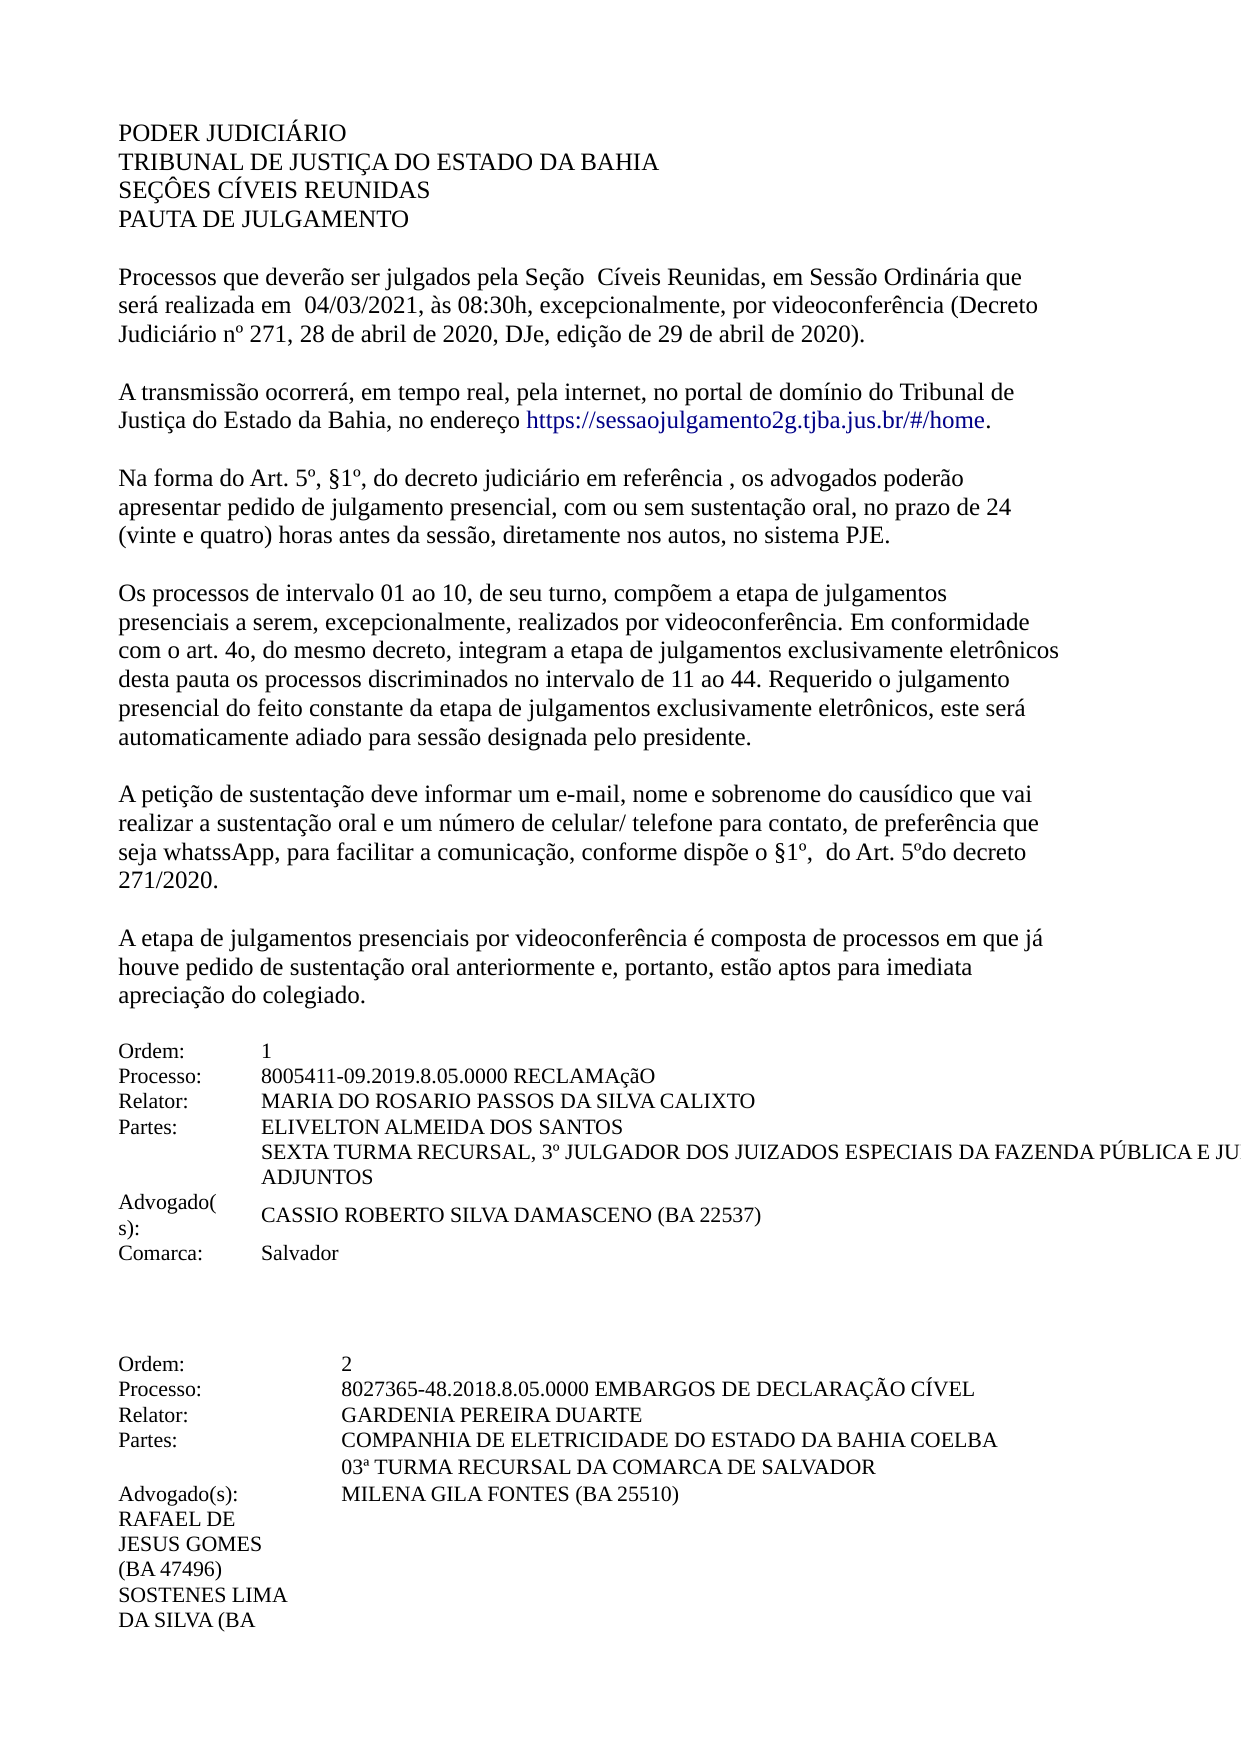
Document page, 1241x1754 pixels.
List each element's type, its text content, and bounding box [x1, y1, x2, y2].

table_cell Processo: [118, 1063, 261, 1088]
table_cell 8027365-48.2018.8.05.0000 EMBARGOS DE DECLARAÇÃO CÍVEL [341, 1376, 1240, 1402]
table_cell Partes: [118, 1427, 341, 1452]
table_cell [118, 1139, 261, 1189]
table_cell 03ª TURMA RECURSAL DA COMARCA DE SALVADOR [341, 1452, 1240, 1481]
text SEÇÔES CÍVEIS REUNIDAS [118, 176, 1059, 204]
table_cell Salvador [261, 1240, 1240, 1265]
table_cell Advogado(s): [118, 1189, 261, 1240]
table_cell COMPANHIA DE ELETRICIDADE DO ESTADO DA BAHIA COELBA [341, 1427, 1240, 1452]
text PODER JUDICIÁRIO [118, 118, 1059, 147]
table_cell MARIA DO ROSARIO PASSOS DA SILVA CALIXTO [261, 1089, 1240, 1114]
table_cell [341, 1506, 1240, 1582]
text Os processos de intervalo 01 ao 10, de seu turno, compõem a etapa de julgamentos presenciais a serem, excepcionalmente, realizados por videoconferência. Em conformidade com o art. 4o, do mesmo decreto, integram a etapa de julgamentos exclusivamente eletrônicos desta pauta os processos discriminados no intervalo de 11 ao 44. Requerido o julgamento presencial do feito constante da etapa de julgamentos exclusivamente eletrônicos, este será automaticamente adiado para sessão designada pelo presidente. [118, 578, 1059, 751]
table_cell 8005411-09.2019.8.05.0000 RECLAMAçãO [261, 1063, 1240, 1088]
table_cell [341, 1582, 1240, 1632]
table_cell ELIVELTON ALMEIDA DOS SANTOS [261, 1114, 1240, 1139]
table_cell Comarca: [118, 1240, 261, 1265]
table_cell SEXTA TURMA RECURSAL, 3º JULGADOR DOS JUIZADOS ESPECIAIS DA FAZENDA PÚBLICA E JUIZADOS ADJUNTOS [261, 1139, 1240, 1189]
table_cell Partes: [118, 1114, 261, 1139]
table_cell Relator: [118, 1089, 261, 1114]
text A petição de sustentação deve informar um e-mail, nome e sobrenome do causídico que vai realizar a sustentação oral e um número de celular/ telefone para contato, de preferência que seja whatssApp, para facilitar a comunicação, conforme dispõe o §1º, do Art. 5ºdo decreto 271/2020. [118, 779, 1059, 894]
text A transmissão ocorrerá, em tempo real, pela internet, no portal de domínio do Tribunal de Justiça do Estado da Bahia, no endereço https://sessaojulgamento2g.tjba.jus.br/#/home. [118, 377, 1059, 434]
table_cell Processo: [118, 1376, 341, 1402]
text Na forma do Art. 5º, §1º, do decreto judiciário em referência , os advogados poderão apresentar pedido de julgamento presencial, com ou sem sustentação oral, no prazo de 24 (vinte e quatro) horas antes da sessão, diretamente nos autos, no sistema PJE. [118, 463, 1059, 549]
text A etapa de julgamentos presenciais por videoconferência é composta de processos em que já houve pedido de sustentação oral anteriormente e, portanto, estão aptos para imediata apreciação do colegiado. [118, 923, 1059, 1009]
table_cell GARDENIA PEREIRA DUARTE [341, 1402, 1240, 1427]
table_cell RAFAEL DE JESUS GOMES (BA 47496) [118, 1506, 341, 1582]
text PAUTA DE JULGAMENTO [118, 204, 1059, 233]
table_cell Relator: [118, 1402, 341, 1427]
table_cell CASSIO ROBERTO SILVA DAMASCENO (BA 22537) [261, 1189, 1240, 1240]
table_header Ordem: [118, 1038, 261, 1063]
table_header 1 [261, 1038, 1240, 1063]
table_cell [118, 1452, 341, 1481]
table_cell MILENA GILA FONTES (BA 25510) [341, 1481, 1240, 1506]
table_cell Advogado(s): [118, 1481, 341, 1506]
table_header 2 [341, 1351, 1240, 1376]
text Processos que deverão ser julgados pela Seção Cíveis Reunidas, em Sessão Ordinária que será realizada em 04/03/2021, às 08:30h, excepcionalmente, por videoconferência (Decreto Judiciário nº 271, 28 de abril de 2020, DJe, edição de 29 de abril de 2020). [118, 262, 1059, 348]
text TRIBUNAL DE JUSTIÇA DO ESTADO DA BAHIA [118, 147, 1059, 176]
table_header Ordem: [118, 1351, 341, 1376]
table_cell SOSTENES LIMA DA SILVA (BA [118, 1582, 341, 1632]
